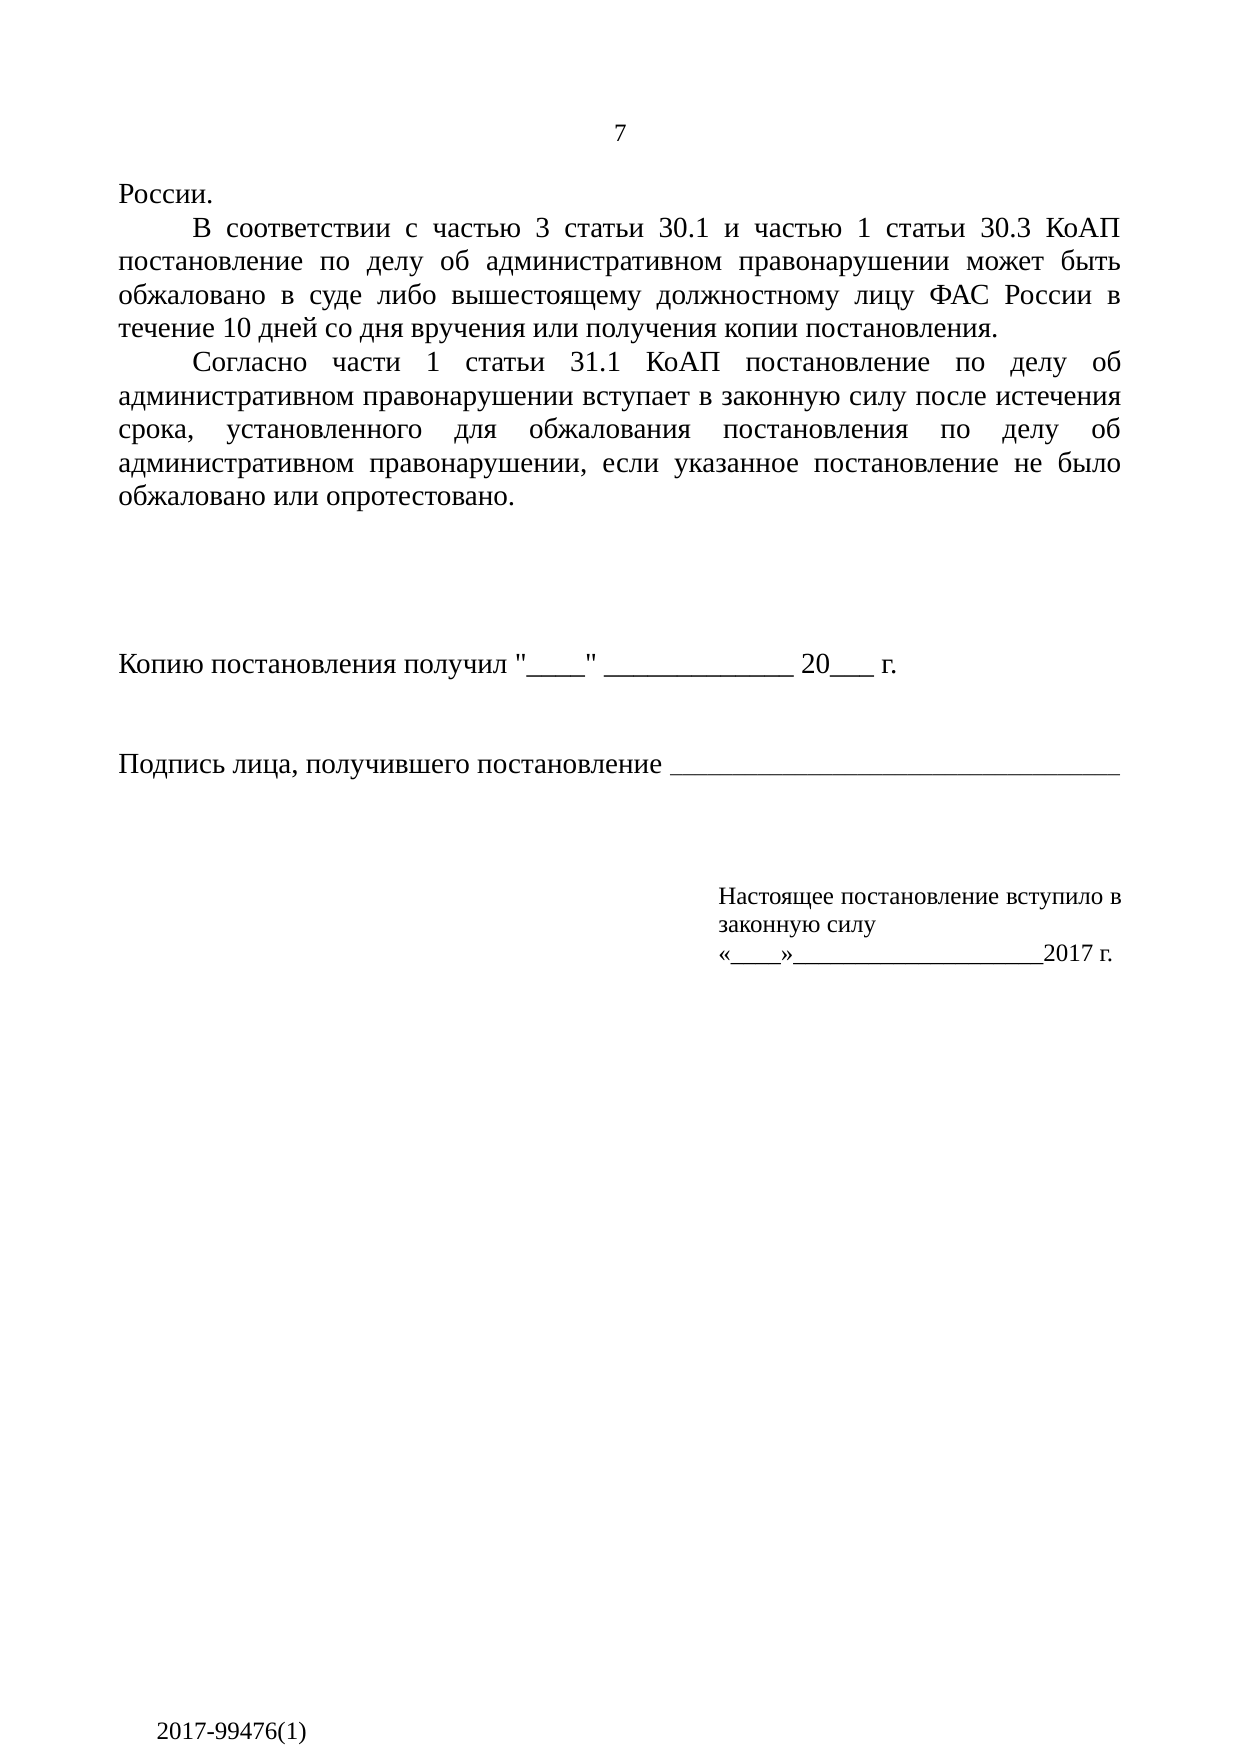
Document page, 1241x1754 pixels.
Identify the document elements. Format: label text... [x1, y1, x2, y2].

text Копию постановления получил "____" _____________ 20___ г. [118, 646, 1122, 679]
text В соответствии с частью 3 статьи 30.1 и частью 1 статьи 30.3 КоАП постановление по делу об административном правонарушении может быть обжаловано в суде либо вышестоящему должностному лицу ФАС России в течение 10 дней со дня вручения или получения копии постановления. [118, 210, 1122, 344]
text России. [118, 176, 1122, 210]
text Подпись лица, получившего постановление ____________________________________ [118, 747, 1122, 780]
text Согласно части 1 статьи 31.1 КоАП постановление по делу об административном правонарушении вступает в законную силу после истечения срока, установленного для обжалования постановления по делу об административном правонарушении, если указанное постановление не было обжаловано или опротестовано. [118, 344, 1122, 512]
text Настоящее постановление вступило в законную силу [718, 881, 1122, 938]
text «____»____________________2017 г. [718, 938, 1122, 967]
